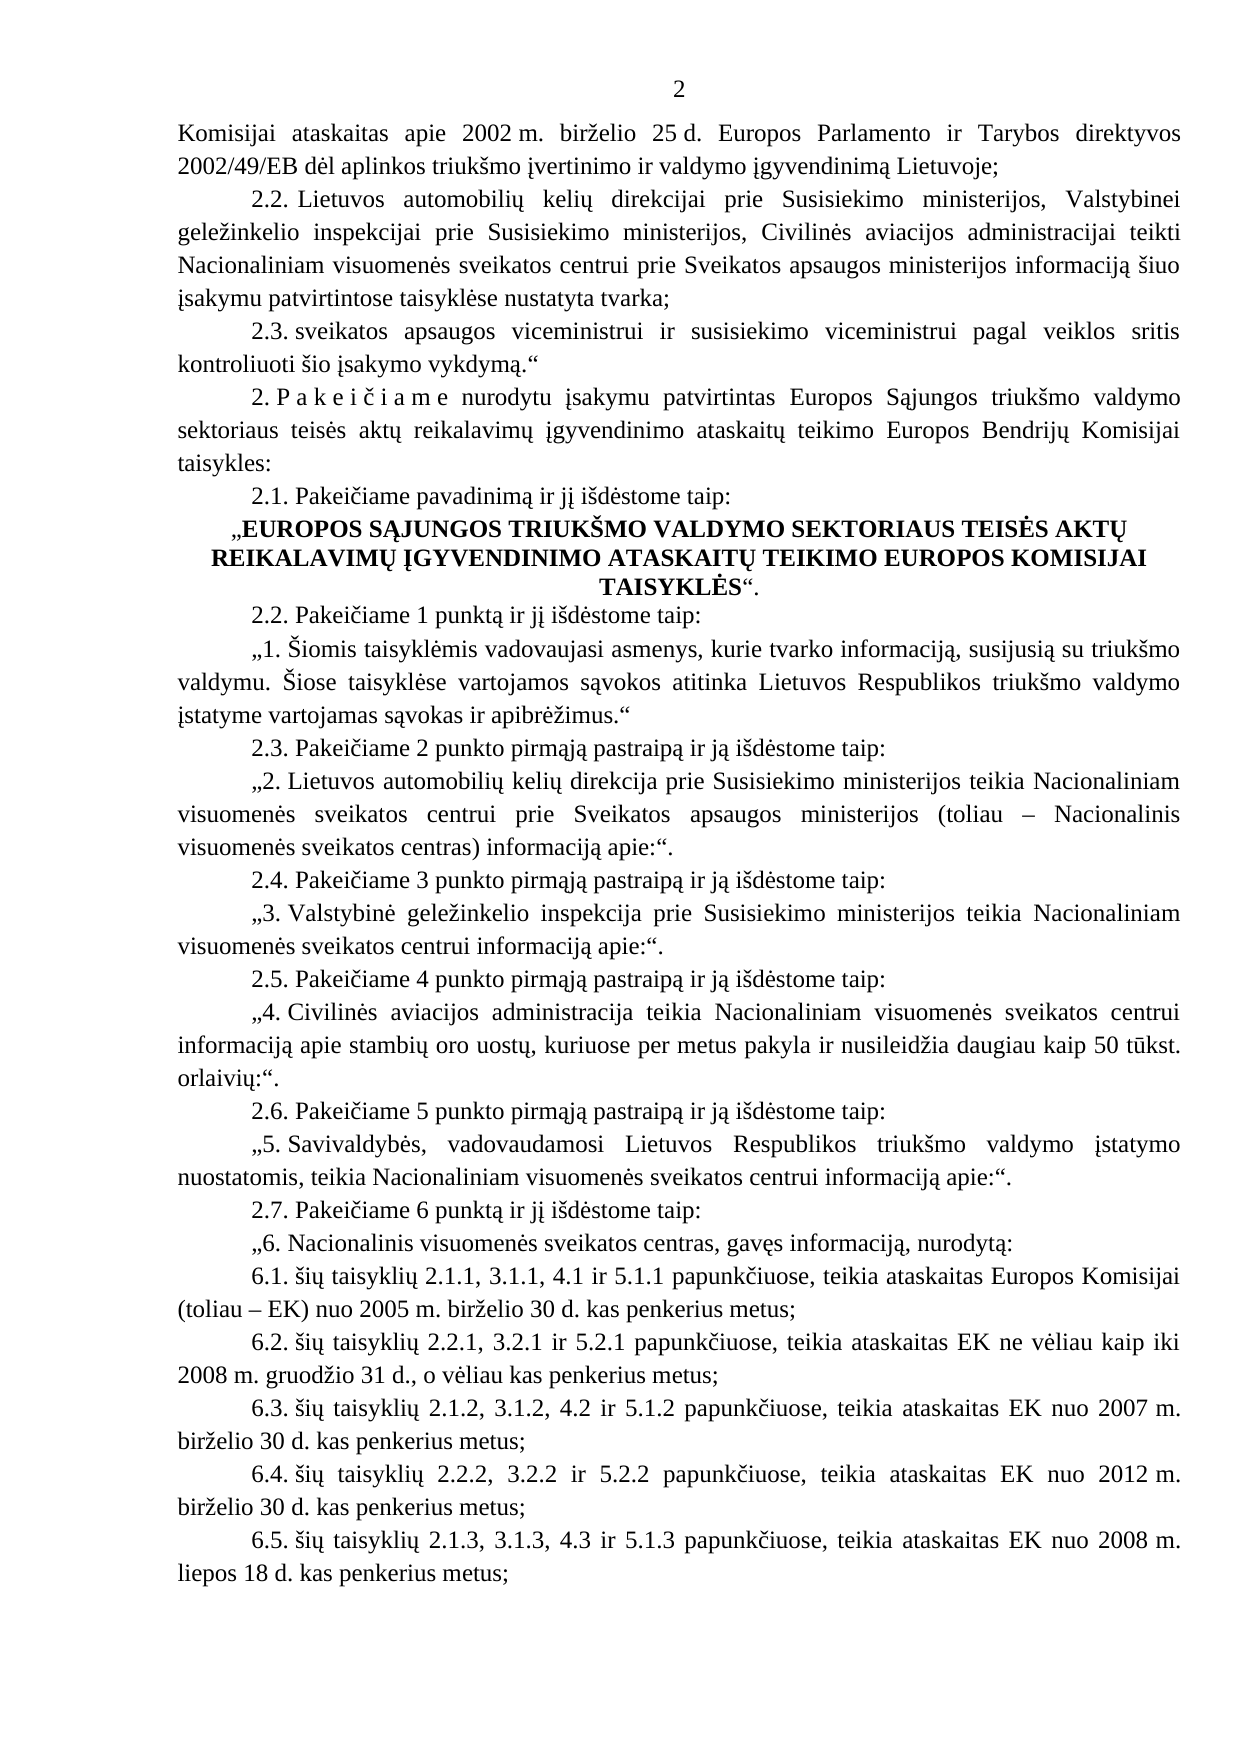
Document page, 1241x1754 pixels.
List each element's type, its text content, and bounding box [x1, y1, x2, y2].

text 6.3. šių taisyklių 2.1.2, 3.1.2, 4.2 ir 5.1.2 papunkčiuose, teikia ataskaitas EK nuo 2007 m. birželio 30 d. kas penkerius metus; [177, 1393, 1181, 1455]
text 6.1. šių taisyklių 2.1.1, 3.1.1, 4.1 ir 5.1.1 papunkčiuose, teikia ataskaitas Europos Komisijai (toliau – EK) nuo 2005 m. birželio 30 d. kas penkerius metus; [177, 1261, 1181, 1323]
text „2. Lietuvos automobilių kelių direkcija prie Susisiekimo ministerijos teikia Nacionaliniam visuomenės sveikatos centrui prie Sveikatos apsaugos ministerijos (toliau – Nacionalinis visuomenės sveikatos centras) informaciją apie:“. [177, 766, 1181, 861]
text 2.3. sveikatos apsaugos viceministrui ir susisiekimo viceministrui pagal veiklos sritis kontroliuoti šio įsakymo vykdymą.“ [177, 316, 1181, 378]
text 2.1. Pakeičiame pavadinimą ir jį išdėstome taip: [177, 481, 1181, 510]
text 2.2. Pakeičiame 1 punktą ir jį išdėstome taip: [177, 601, 1181, 629]
text 2.5. Pakeičiame 4 punkto pirmąją pastraipą ir ją išdėstome taip: [177, 964, 1181, 993]
text 2.2. Lietuvos automobilių kelių direkcijai prie Susisiekimo ministerijos, Valstybinei geležinkelio inspekcijai prie Susisiekimo ministerijos, Civilinės aviacijos administracijai teikti Nacionaliniam visuomenės sveikatos centrui prie Sveikatos apsaugos ministerijos informaciją šiuo įsakymu patvirtintose taisyklėse nustatyta tvarka; [177, 184, 1181, 312]
text 2. P a k e i č i a m e nurodytu įsakymu patvirtintas Europos Sąjungos triukšmo valdymo sektoriaus teisės aktų reikalavimų įgyvendinimo ataskaitų teikimo Europos Bendrijų Komisijai taisykles: [177, 382, 1181, 477]
text 2.7. Pakeičiame 6 punktą ir jį išdėstome taip: [177, 1195, 1181, 1224]
text 2.6. Pakeičiame 5 punkto pirmąją pastraipą ir ją išdėstome taip: [177, 1096, 1181, 1125]
text 6.4. šių taisyklių 2.2.2, 3.2.2 ir 5.2.2 papunkčiuose, teikia ataskaitas EK nuo 2012 m. birželio 30 d. kas penkerius metus; [177, 1459, 1181, 1521]
text „4. Civilinės aviacijos administracija teikia Nacionaliniam visuomenės sveikatos centrui informaciją apie stambių oro uostų, kuriuose per metus pakyla ir nusileidžia daugiau kaip 50 tūkst. orlaivių:“. [177, 997, 1181, 1092]
text 6.5. šių taisyklių 2.1.3, 3.1.3, 4.3 ir 5.1.3 papunkčiuose, teikia ataskaitas EK nuo 2008 m. liepos 18 d. kas penkerius metus; [177, 1525, 1181, 1587]
text Komisijai ataskaitas apie 2002 m. birželio 25 d. Europos Parlamento ir Tarybos direktyvos 2002/49/EB dėl aplinkos triukšmo įvertinimo ir valdymo įgyvendinimą Lietuvoje; [177, 118, 1181, 180]
text 2.3. Pakeičiame 2 punkto pirmąją pastraipą ir ją išdėstome taip: [177, 733, 1181, 761]
text 2.4. Pakeičiame 3 punkto pirmąją pastraipą ir ją išdėstome taip: [177, 865, 1181, 893]
text 6.2. šių taisyklių 2.2.1, 3.2.1 ir 5.2.1 papunkčiuose, teikia ataskaitas EK ne vėliau kaip iki 2008 m. gruodžio 31 d., o vėliau kas penkerius metus; [177, 1327, 1181, 1389]
text „3. Valstybinė geležinkelio inspekcija prie Susisiekimo ministerijos teikia Nacionaliniam visuomenės sveikatos centrui informaciją apie:“. [177, 898, 1181, 959]
text „6. Nacionalinis visuomenės sveikatos centras, gavęs informaciją, nurodytą: [177, 1228, 1181, 1257]
text „5. Savivaldybės, vadovaudamosi Lietuvos Respublikos triukšmo valdymo įstatymo nuostatomis, teikia Nacionaliniam visuomenės sveikatos centrui informaciją apie:“. [177, 1129, 1181, 1191]
text „EUROPOS SĄJUNGOS TRIUKŠMO VALDYMO SEKTORIAUS TEISĖS AKTŲ REIKALAVIMŲ ĮGYVENDINIMO ATASKAITŲ TEIKIMO EUROPOS KOMISIJAI TAISYKLĖS“. [177, 514, 1181, 601]
text „1. Šiomis taisyklėmis vadovaujasi asmenys, kurie tvarko informaciją, susijusią su triukšmo valdymu. Šiose taisyklėse vartojamos sąvokos atitinka Lietuvos Respublikos triukšmo valdymo įstatyme vartojamas sąvokas ir apibrėžimus.“ [177, 634, 1181, 728]
